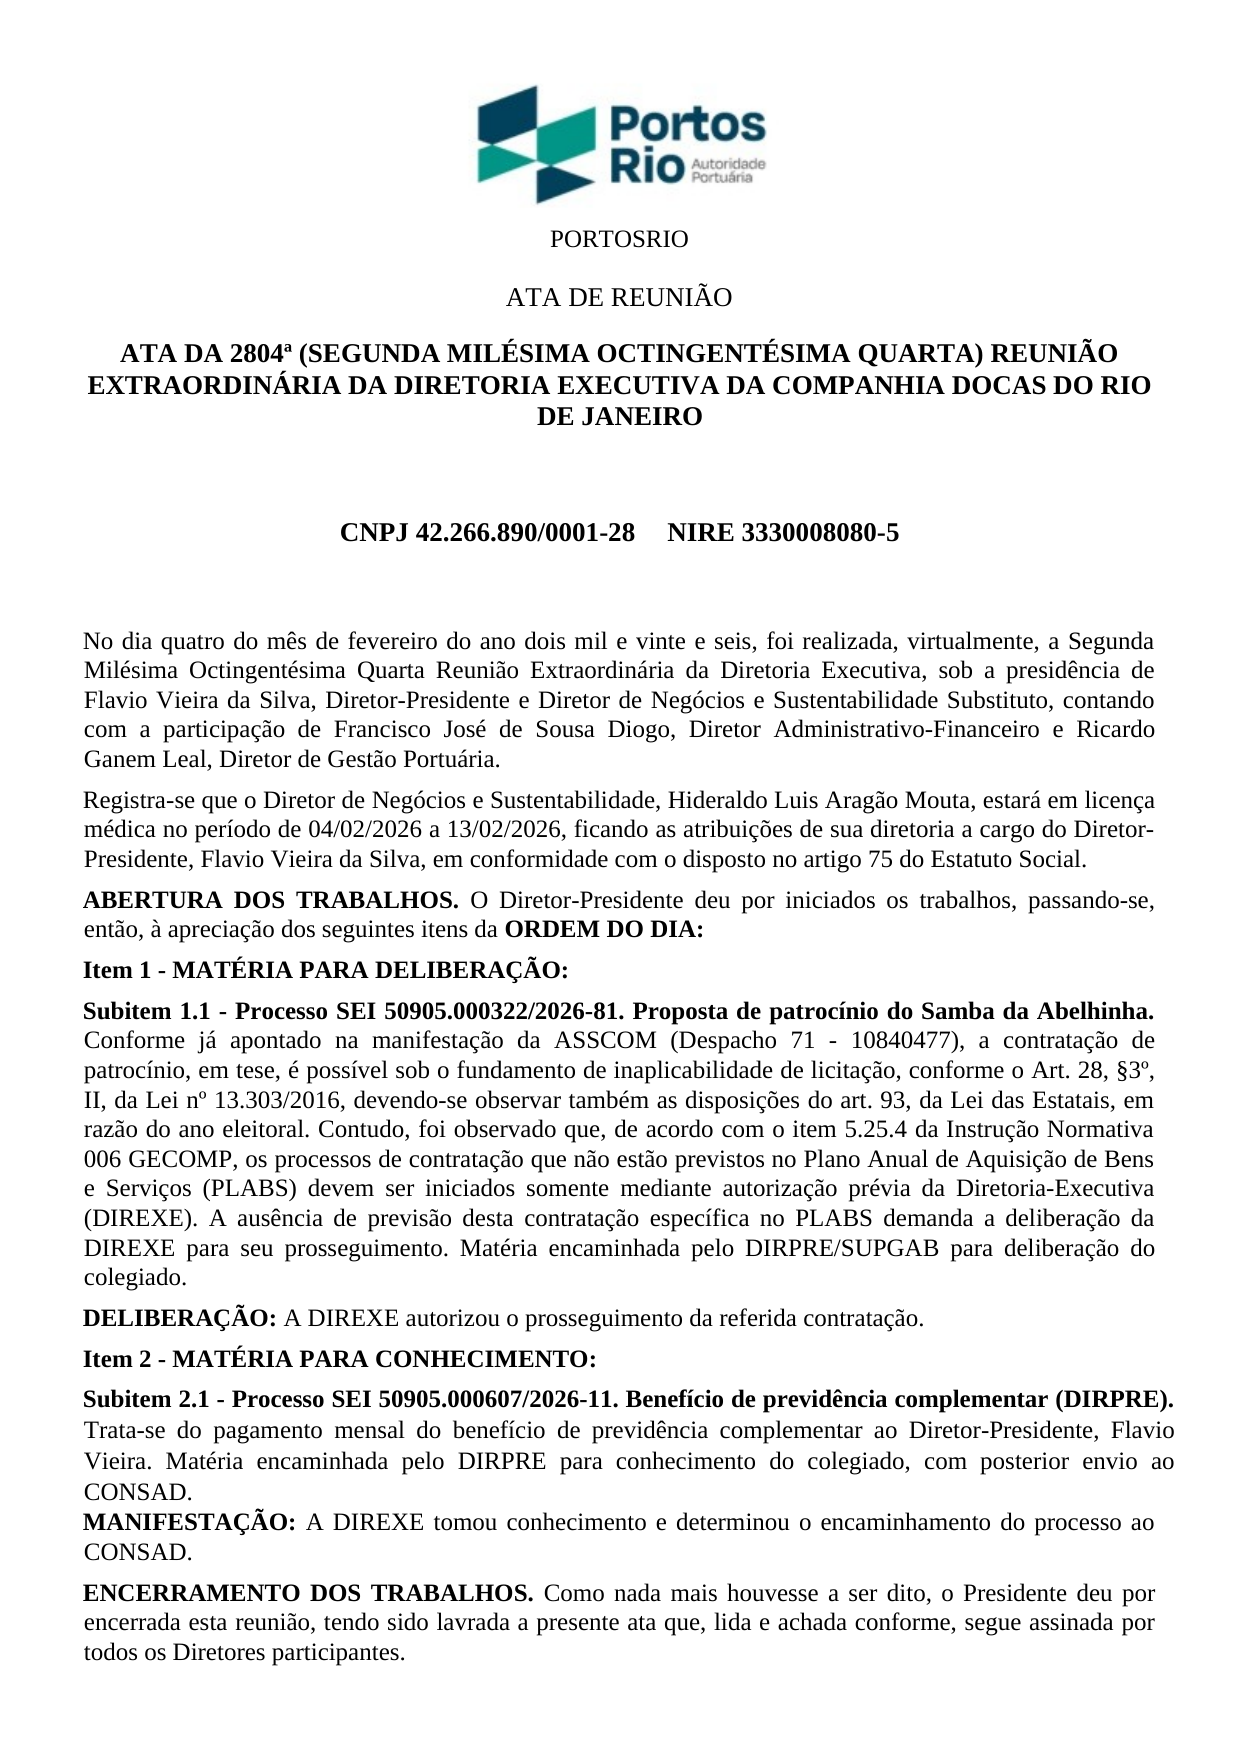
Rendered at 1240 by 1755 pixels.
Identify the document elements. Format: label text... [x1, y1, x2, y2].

text Subitem 2.1 - Processo SEI 50905.000607/2026-11. Benefício de previdência complementar (DIRPRE). Trata-se do pagamento mensal do benefício de previdência complementar ao Diretor-Presidente, Flavio Vieira. Matéria encaminhada pelo DIRPRE para conhecimento do colegiado, com posterior envio ao CONSAD. [83, 1384, 1175, 1505]
text ATA DA 2804ª (SEGUNDA MILÉSIMA OCTINGENTÉSIMA QUARTA) REUNIÃO EXTRAORDINÁRIA DA DIRETORIA EXECUTIVA DA COMPANHIA DOCAS DO RIO DE JANEIRO [72, 337, 1167, 432]
text DELIBERAÇÃO: A DIREXE autorizou o prosseguimento da referida contratação. [83, 1303, 1156, 1332]
text Item 1 - MATÉRIA PARA DELIBERAÇÃO: [83, 955, 1175, 984]
text ABERTURA DOS TRABALHOS. O Diretor-Presidente deu por iniciados os trabalhos, passando-se, então, à apreciação dos seguintes itens da ORDEM DO DIA: [83, 885, 1156, 943]
text MANIFESTAÇÃO: A DIREXE tomou conhecimento e determinou o encaminhamento do processo ao CONSAD. [83, 1507, 1156, 1566]
text ENCERRAMENTO DOS TRABALHOS. Como nada mais houvesse a ser dito, o Presidente deu por encerrada esta reunião, tendo sido lavrada a presente ata que, lida e achada conforme, segue assinada por todos os Diretores participantes. [83, 1578, 1156, 1666]
text PORTOSRIO [72, 224, 1167, 253]
text Subitem 1.1 - Processo SEI 50905.000322/2026-81. Proposta de patrocínio do Samba da Abelhinha. Conforme já apontado na manifestação da ASSCOM (Despacho 71 - 10840477), a contratação de patrocínio, em tese, é possível sob o fundamento de inaplicabilidade de licitação, conforme o Art. 28, §3º, II, da Lei nº 13.303/2016, devendo-se observar também as disposições do art. 93, da Lei das Estatais, em razão do ano eleitoral. Contudo, foi observado que, de acordo com o item 5.25.4 da Instrução Normativa 006 GECOMP, os processos de contratação que não estão previstos no Plano Anual de Aquisição de Bens e Serviços (PLABS) devem ser iniciados somente mediante autorização prévia da Diretoria-Executiva (DIREXE). A ausência de previsão desta contratação específica no PLABS demanda a deliberação da DIREXE para seu prosseguimento. Matéria encaminhada pelo DIRPRE/SUPGAB para deliberação do colegiado. [83, 996, 1156, 1291]
text Registra-se que o Diretor de Negócios e Sustentabilidade, Hideraldo Luis Aragão Mouta, estará em licença médica no período de 04/02/2026 a 13/02/2026, ficando as atribuições de sua diretoria a cargo do Diretor-Presidente, Flavio Vieira da Silva, em conformidade com o disposto no artigo 75 do Estatuto Social. [83, 785, 1156, 873]
text No dia quatro do mês de fevereiro do ano dois mil e vinte e seis, foi realizada, virtualmente, a Segunda Milésima Octingentésima Quarta Reunião Extraordinária da Diretoria Executiva, sob a presidência de Flavio Vieira da Silva, Diretor-Presidente e Diretor de Negócios e Sustentabilidade Substituto, contando com a participação de Francisco José de Sousa Diogo, Diretor Administrativo-Financeiro e Ricardo Ganem Leal, Diretor de Gestão Portuária. [83, 626, 1156, 773]
text Item 2 - MATÉRIA PARA CONHECIMENTO: [83, 1344, 1175, 1373]
text ATA DE REUNIÃO [72, 281, 1166, 312]
subtitle CNPJ 42.266.890/0001-28 NIRE 3330008080-5 [72, 515, 1167, 548]
